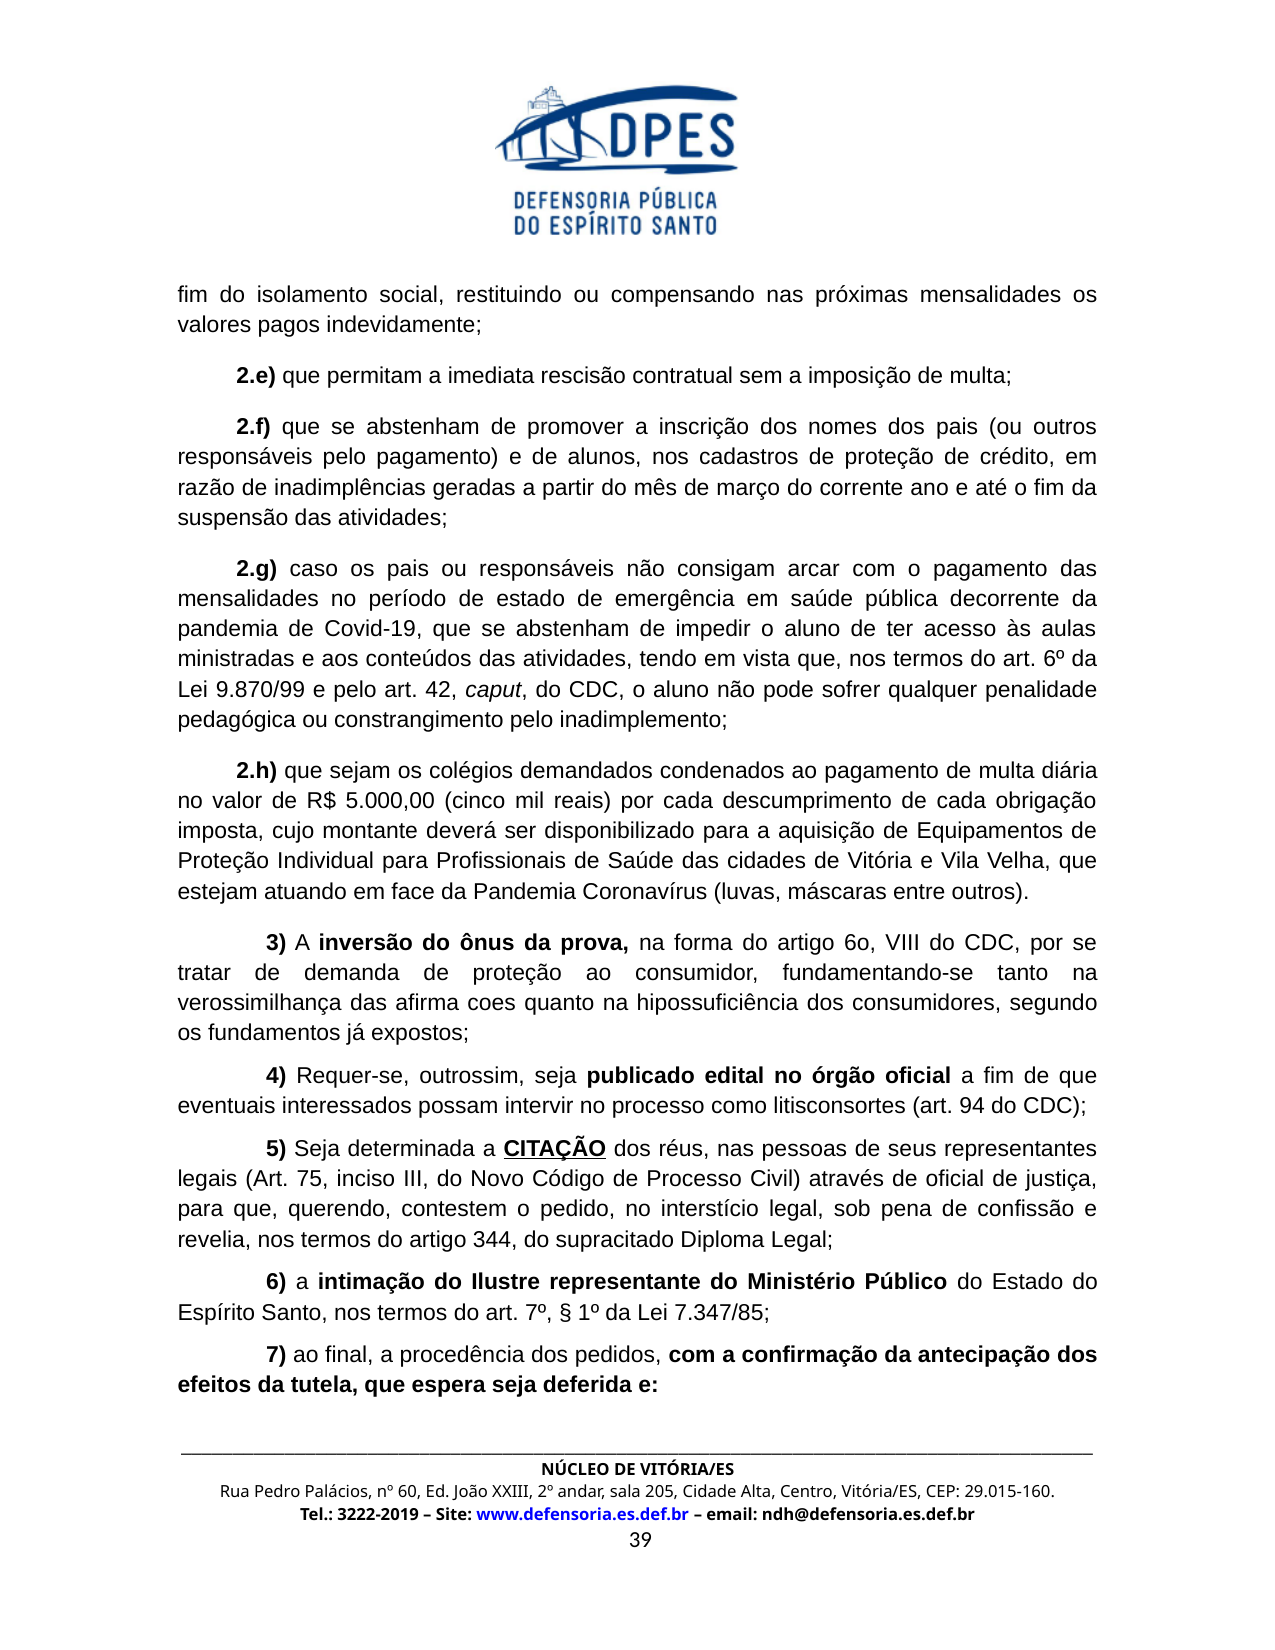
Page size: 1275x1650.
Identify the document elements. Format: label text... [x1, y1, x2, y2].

text 2.e) que permitam a imediata rescisão contratual sem a imposição de multa; [177, 362, 1098, 388]
text 2.g) caso os pais ou responsáveis não consigam arcar com o pagamento das mensalidades no período de estado de emergência em saúde pública decorrente da pandemia de Covid-19, que se abstenham de impedir o aluno de ter acesso às aulas ministradas e aos conteúdos das atividades, tendo em vista que, nos termos do art. 6º da Lei 9.870/99 e pelo art. 42, caput, do CDC, o aluno não pode sofrer qualquer penalidade pedagógica ou constrangimento pelo inadimplemento; [177, 555, 1098, 732]
text 2.f) que se abstenham de promover a inscrição dos nomes dos pais (ou outros responsáveis pelo pagamento) e de alunos, nos cadastros de proteção de crédito, em razão de inadimplências geradas a partir do mês de março do corrente ano e até o fim da suspensão das atividades; [177, 413, 1098, 530]
text 2.h) que sejam os colégios demandados condenados ao pagamento de multa diária no valor de R$ 5.000,00 (cinco mil reais) por cada descumprimento de cada obrigação imposta, cujo montante deverá ser disponibilizado para a aquisição de Equipamentos de Proteção Individual para Profissionais de Saúde das cidades de Vitória e Vila Velha, que estejam atuando em face da Pandemia Coronavírus (luvas, máscaras entre outros). [177, 757, 1098, 904]
text 7) ao final, a procedência dos pedidos, com a confirmação da antecipação dos efeitos da tutela, que espera seja deferida e: [177, 1341, 1098, 1398]
text 5) Seja determinada a CITAÇÃO dos réus, nas pessoas de seus representantes legais (Art. 75, inciso III, do Novo Código de Processo Civil) através de oficial de justiça, para que, querendo, contestem o pedido, no interstício legal, sob pena de confissão e revelia, nos termos do artigo 344, do supracitado Diploma Legal; [177, 1135, 1098, 1252]
text 4) Requer-se, outrossim, seja publicado edital no órgão oficial a fim de que eventuais interessados possam intervir no processo como litisconsortes (art. 94 do CDC); [177, 1062, 1098, 1118]
text 6) a intimação do Ilustre representante do Ministério Público do Estado do Espírito Santo, nos termos do art. 7º, § 1º da Lei 7.347/85; [177, 1268, 1098, 1325]
text fim do isolamento social, restituindo ou compensando nas próximas mensalidades os valores pagos indevidamente; [177, 281, 1098, 337]
text 3) A inversão do ônus da prova, na forma do artigo 6o, VIII do CDC, por se tratar de demanda de proteção ao consumidor, fundamentando-se tanto na verossimilhança das afirma coes quanto na hipossuficiência dos consumidores, segundo os fundamentos já expostos; [177, 929, 1098, 1046]
